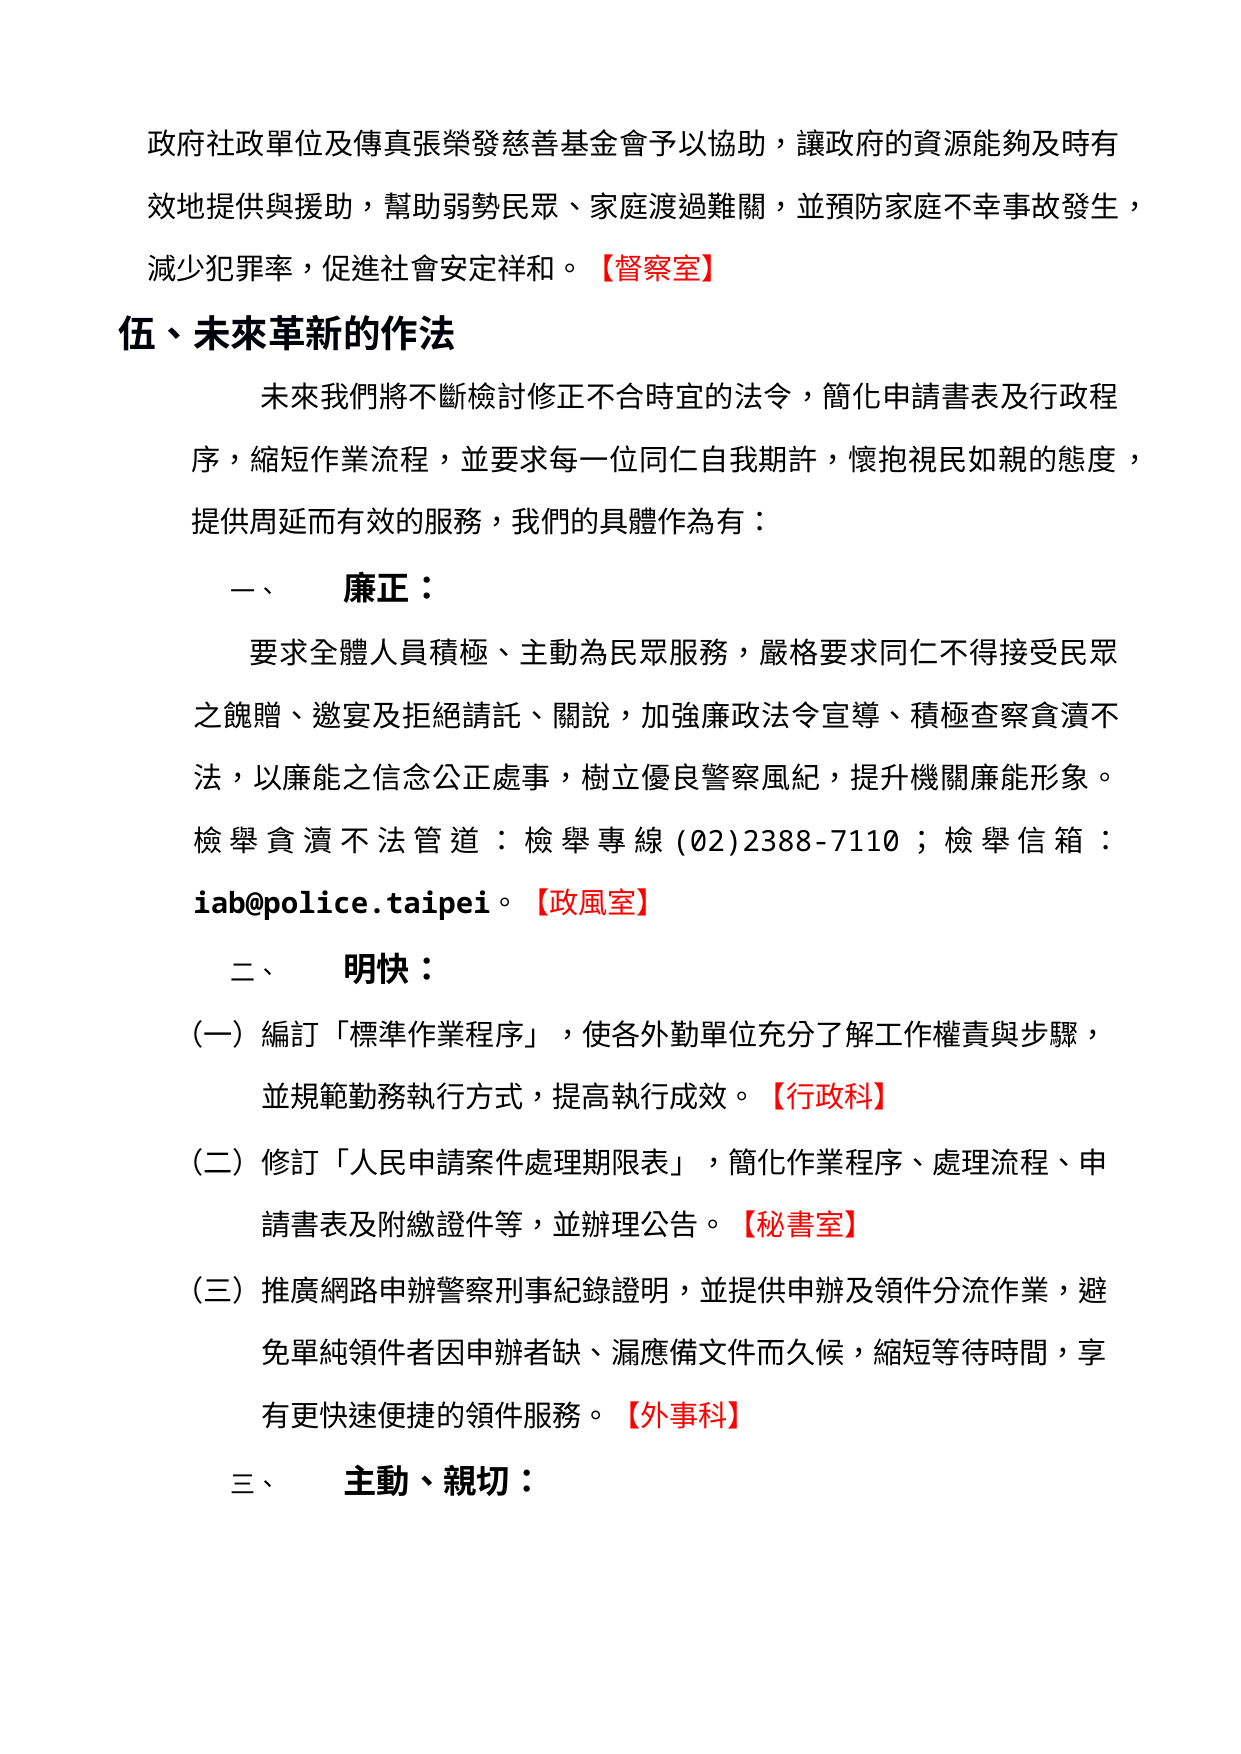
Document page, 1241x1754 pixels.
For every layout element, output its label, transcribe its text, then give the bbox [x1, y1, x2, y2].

text （三）推廣網路申辦警察刑事紀錄證明，並提供申辦及領件分流作業，避免單純領件者因申辦者缺、漏應備文件而久候，縮短等待時間，享有更快速便捷的領件服務。【外事科】 [174, 1247, 1121, 1434]
text 未來我們將不斷檢討修正不合時宜的法令，簡化申請書表及行政程序，縮短作業流程，並要求每一位同仁自我期許，懷抱視民如親的態度，提供周延而有效的服務，我們的具體作為有： [188, 353, 1121, 541]
list 主動、親切： [231, 1438, 1121, 1500]
text 要求全體人員積極、主動為民眾服務，嚴格要求同仁不得接受民眾之餽贈、邀宴及拒絕請託、關說，加強廉政法令宣導、積極查察貪瀆不法，以廉能之信念公正處事，樹立優良警察風紀，提升機關廉能形象。檢舉貪瀆不法管道：檢舉專線(02)2388-7110；檢舉信箱：iab@police.taipei。【政風室】 [193, 609, 1121, 922]
text ◎本局要求所屬外勤人員，協助推動「急救紓困實施專案」，對轄區內弱勢的民眾與家庭，應時時留意及關心。執勤時如遇亟需救助之民眾，立即通報市政府社政單位及傳真張榮發慈善基金會予以協助，讓政府的資源能夠及時有效地提供與援助，幫助弱勢民眾、家庭渡過難關，並預防家庭不幸事故發生，減少犯罪率，促進社會安定祥和。【督察室】 [118, 100, 1121, 288]
list 明快： [231, 925, 1121, 988]
text （二）修訂「人民申請案件處理期限表」，簡化作業程序、處理流程、申請書表及附繳證件等，並辦理公告。【秘書室】 [174, 1119, 1121, 1244]
text （一）編訂「標準作業程序」，使各外勤單位充分了解工作權責與步驟，並規範勤務執行方式，提高執行成效。【行政科】 [174, 991, 1121, 1116]
list 廉正： [231, 544, 1121, 606]
text 伍、未來革新的作法 [118, 289, 1122, 352]
